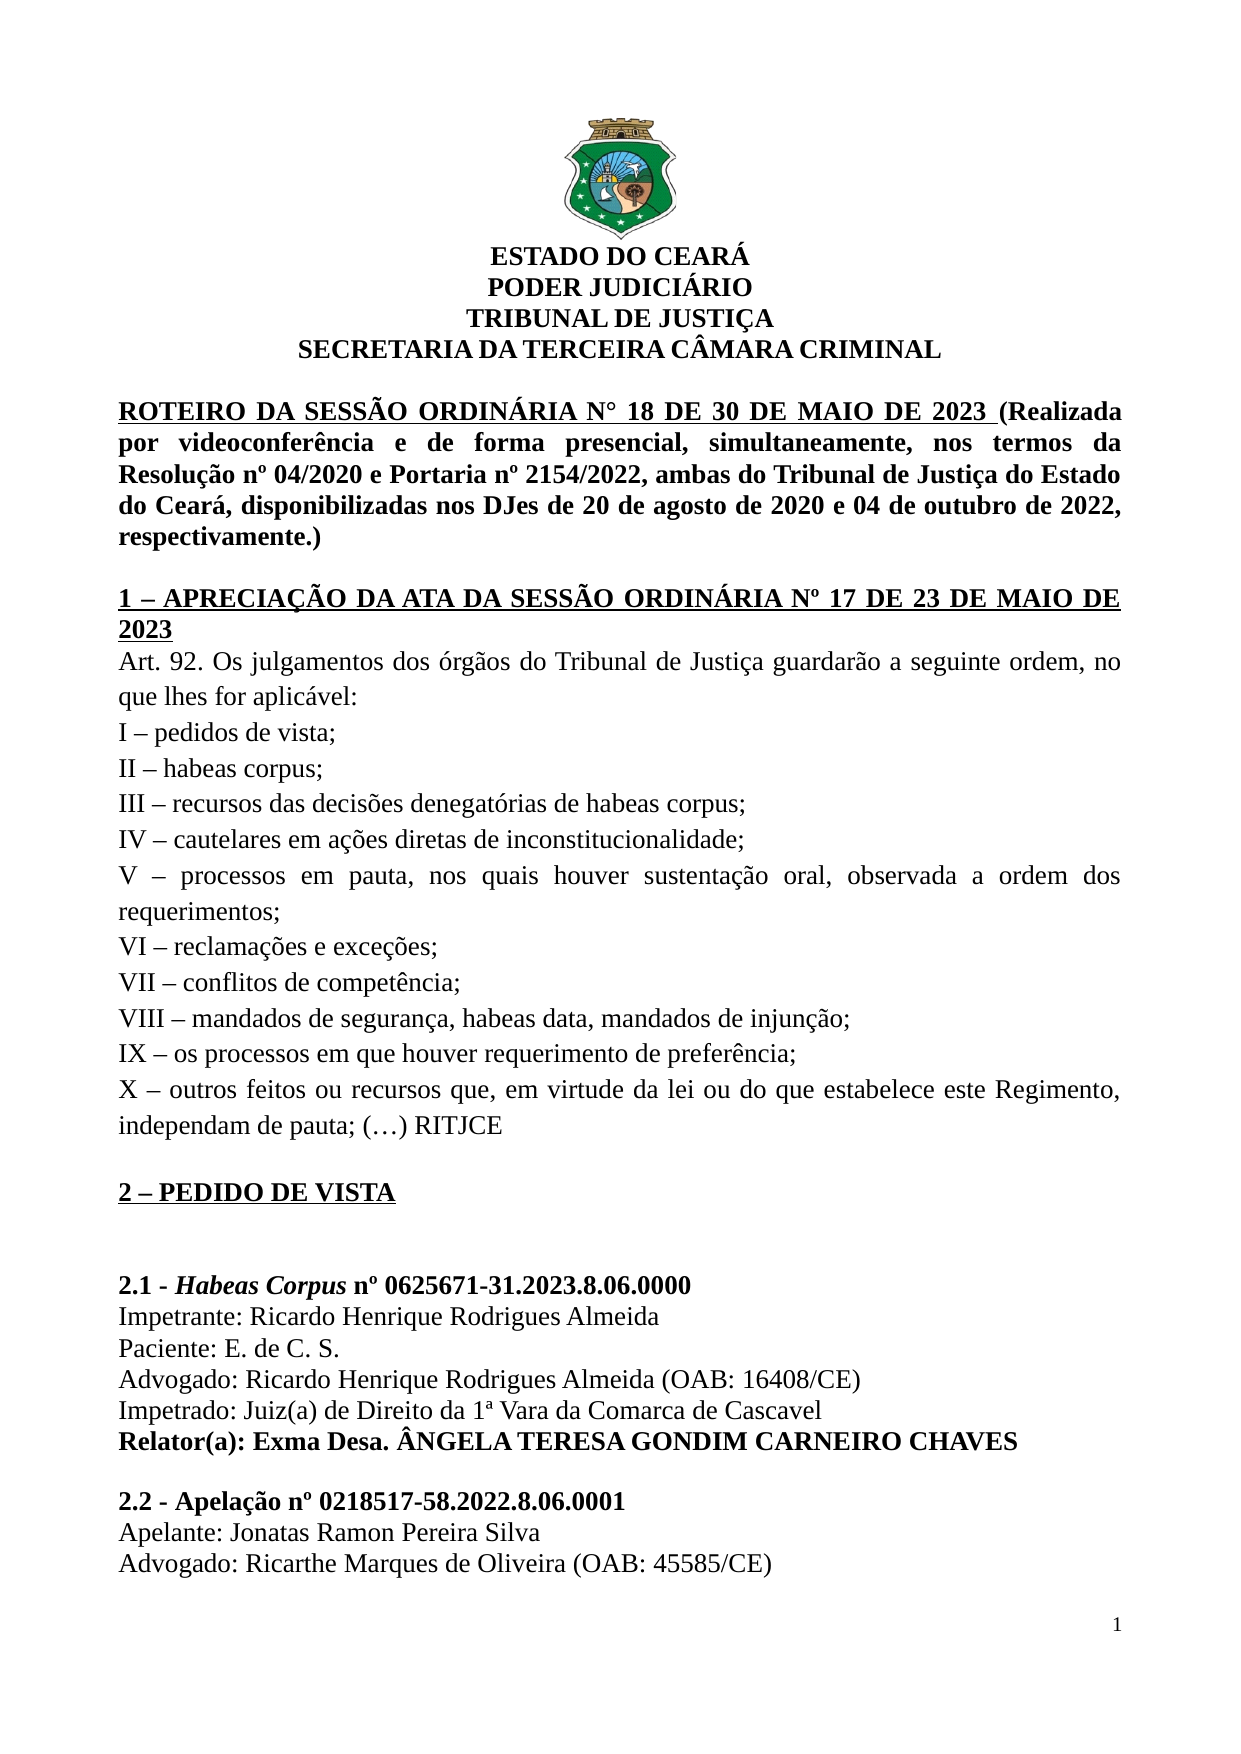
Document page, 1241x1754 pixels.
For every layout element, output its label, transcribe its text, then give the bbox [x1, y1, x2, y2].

text X – outros feitos ou recursos que, em virtude da lei ou do que estabelece este Regimento, independam de pauta; (…) RITJCE [118, 1073, 1122, 1140]
text VIII – mandados de segurança, habeas data, mandados de injunção; [118, 1002, 1122, 1033]
picture [564, 118, 677, 240]
text TRIBUNAL DE JUSTIÇA [118, 302, 1122, 333]
text I – pedidos de vista; [118, 716, 1122, 747]
text 2.1 - Habeas Corpus nº 0625671-31.2023.8.06.0000 [118, 1269, 1122, 1301]
text III – recursos das decisões denegatórias de habeas corpus; [118, 787, 1122, 819]
text VII – conflitos de competência; [118, 966, 1122, 997]
text II – habeas corpus; [118, 752, 1122, 783]
text Art. 92. Os julgamentos dos órgãos do Tribunal de Justiça guardarão a seguinte ordem, no que lhes for aplicável: [118, 644, 1122, 711]
text IX – os processos em que houver requerimento de preferência; [118, 1038, 1122, 1069]
text 2 – PEDIDO DE VISTA [118, 1176, 1122, 1207]
text Advogado: Ricardo Henrique Rodrigues Almeida (OAB: 16408/CE) [118, 1363, 1122, 1394]
text ROTEIRO DA SESSÃO ORDINÁRIA N° 18 DE 30 DE MAIO DE 2023 (Realizada por videoconferência e de forma presencial, simultaneamente, nos termos da Resolução nº 04/2020 e Portaria nº 2154/2022, ambas do Tribunal de Justiça do Estado do Ceará, disponibilizadas nos DJes de 20 de agosto de 2020 e 04 de outubro de 2022, respectivamente.) [118, 395, 1122, 551]
text 1 – APRECIAÇÃO DA ATA DA SESSÃO ORDINÁRIA Nº 17 DE 23 DE MAIO DE 2023 [118, 582, 1122, 644]
text PODER JUDICIÁRIO [118, 271, 1122, 302]
text 2.2 - Apelação nº 0218517-58.2022.8.06.0001 [118, 1485, 1122, 1516]
text Impetrante: Ricardo Henrique Rodrigues Almeida [118, 1301, 1122, 1332]
text VI – reclamações e exceções; [118, 930, 1122, 962]
text Paciente: E. de C. S. [118, 1332, 1122, 1363]
text Advogado: Ricarthe Marques de Oliveira (OAB: 45585/CE) [118, 1547, 1122, 1578]
text Relator(a): Exma Desa. ÂNGELA TERESA GONDIM CARNEIRO CHAVES [118, 1425, 1122, 1456]
text ESTADO DO CEARÁ [118, 240, 1122, 271]
text SECRETARIA DA TERCEIRA CÂMARA CRIMINAL [118, 333, 1122, 364]
text IV – cautelares em ações diretas de inconstitucionalidade; [118, 823, 1122, 854]
text V – processos em pauta, nos quais houver sustentação oral, observada a ordem dos requerimentos; [118, 859, 1122, 926]
text Impetrado: Juiz(a) de Direito da 1ª Vara da Comarca de Cascavel [118, 1394, 1122, 1425]
text Apelante: Jonatas Ramon Pereira Silva [118, 1516, 1122, 1547]
